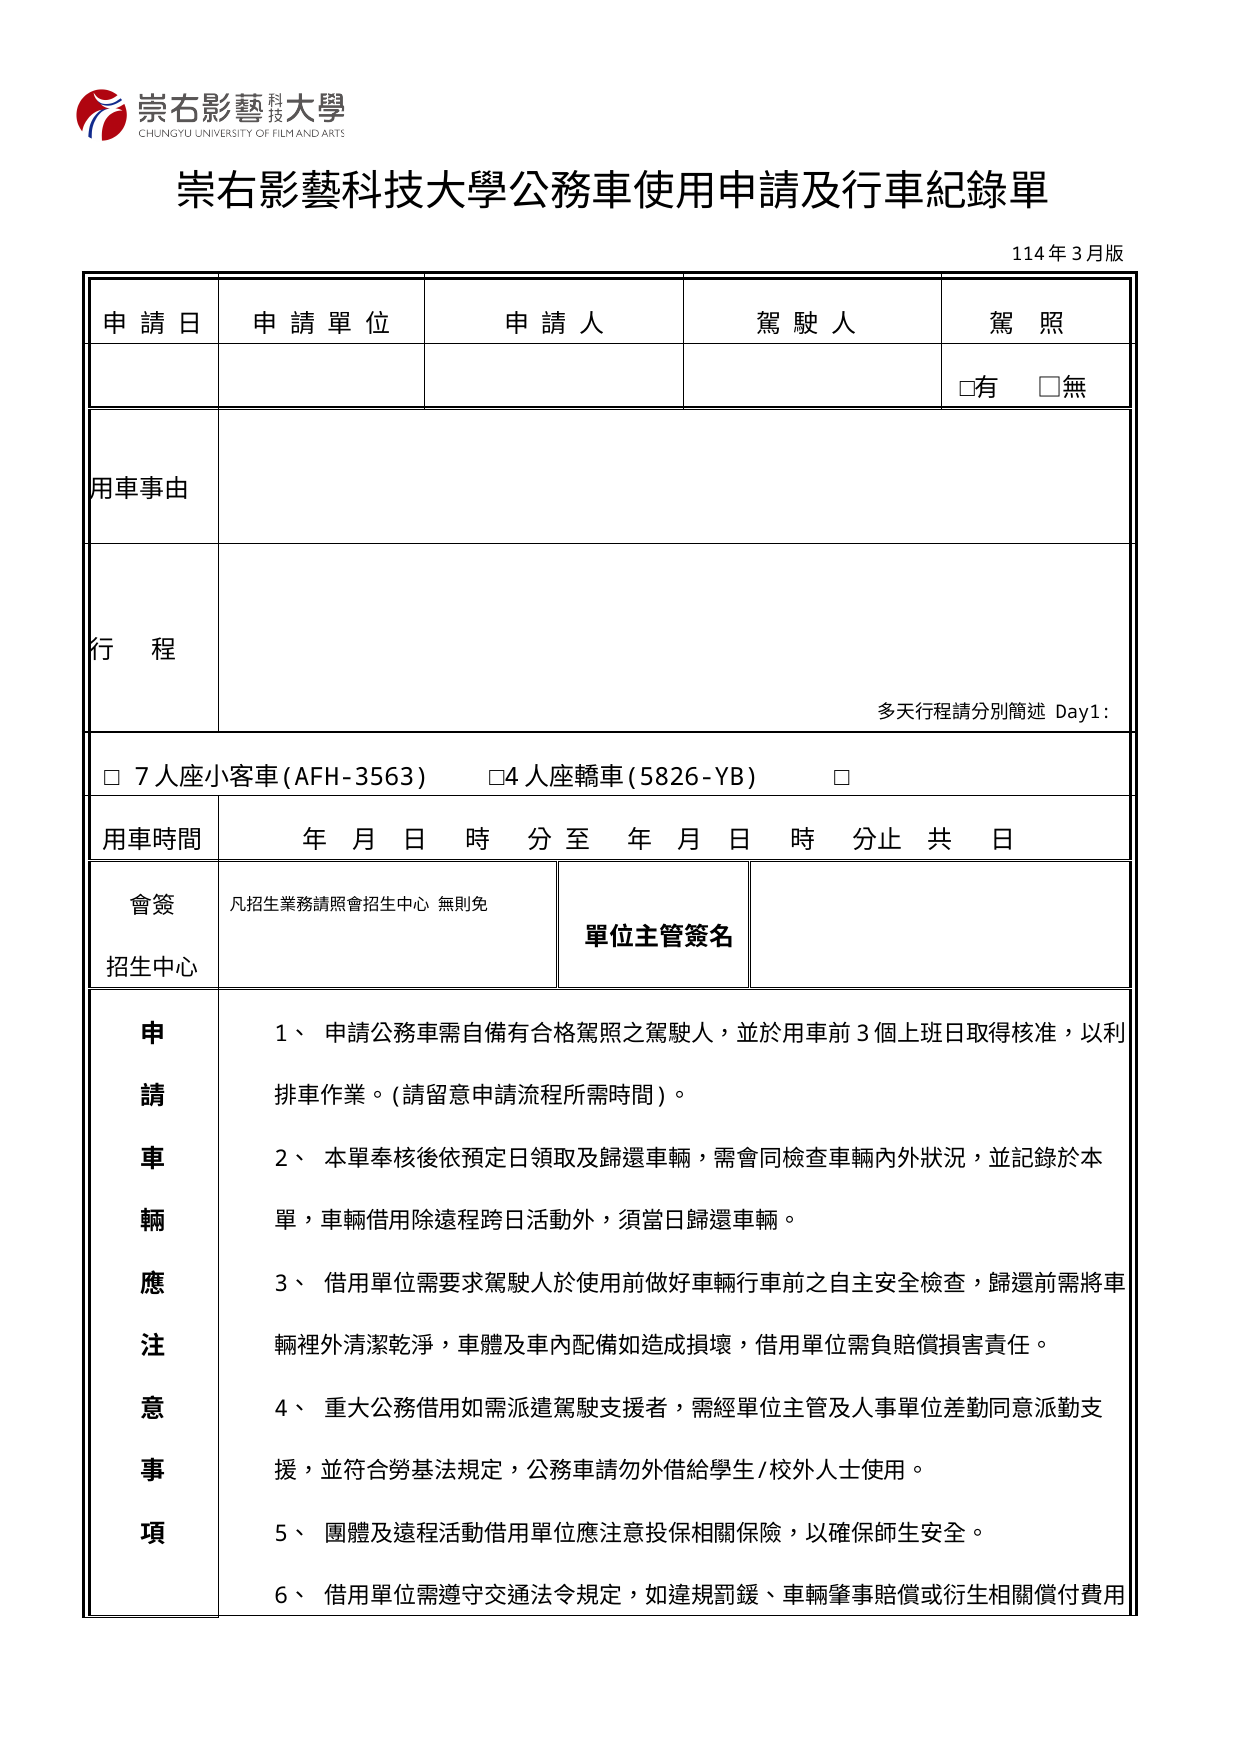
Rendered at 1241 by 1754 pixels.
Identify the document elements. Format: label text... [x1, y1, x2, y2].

table_cell 用車時間 [91, 796, 218, 858]
text 崇右影藝科技大學公務車使用申請及行車紀錄單 [75, 146, 1165, 208]
table_cell 用車事由 [91, 410, 218, 543]
table_header 駕 駛 人 [684, 280, 941, 343]
table_header 申 請 單 位 [219, 280, 424, 343]
table_cell [219, 344, 424, 406]
table_cell 多天行程請分別簡述 Day1: [219, 544, 1129, 731]
table_cell 凡招生業務請照會招生中心 無則免 [219, 862, 556, 987]
table_header 申 請 人 [425, 280, 683, 343]
table_cell [91, 344, 218, 406]
table_cell 年 月 日 時 分 至 年 月 日 時 分止 共 日 [219, 796, 1129, 858]
table_cell [751, 862, 1129, 987]
text 114年3月版 [75, 208, 1123, 271]
table_cell 會簽 招生中心 [91, 862, 218, 987]
table_cell [425, 344, 683, 406]
table_cell 單位主管簽名 [559, 862, 748, 987]
table_header 申 請 日 [86, 274, 218, 343]
table_cell □有 □無 [942, 344, 1129, 406]
table_header 駕 照 [942, 274, 1133, 343]
table_cell 申 請 車 輛 應 注 意 事 項 [91, 990, 218, 1615]
table_cell □ 7人座小客車(AFH-3563) □4人座轎車(5826-YB) □ [91, 733, 1129, 795]
table_cell 行 程 [91, 544, 218, 731]
table_cell [219, 410, 1129, 543]
table_cell 申請公務車需自備有合格駕照之駕駛人，並於用車前3個上班日取得核准，以利 排車作業。(請留意申請流程所需時間)。 本單奉核後依預定日領取及歸還車輛，需會同檢查車輛內外狀況，並記錄於本單，車輛借用除遠程跨日活動外，須當日歸還車輛。 借用單位需要求駕駛人於使用前做好車輛行車前之自主安全檢查，歸還前需將車輛裡外清潔乾淨，車體及車內配備如造成損壞，借用單位需負賠償損害責任。 重大公務借用如需派遣駕駛支援者，需經單位主管及人事單位差勤同意派勤支援，並符合勞基法規定，公務車請勿外借給學生/校外人士使用。 團體及遠程活動借用單位應注意投保相關保險，以確保師生安全。 借用單位需遵守交通法令規定，如違規罰鍰、車輛肇事賠償或衍生相關償付費用 [219, 990, 1129, 1615]
table_cell [684, 344, 941, 406]
